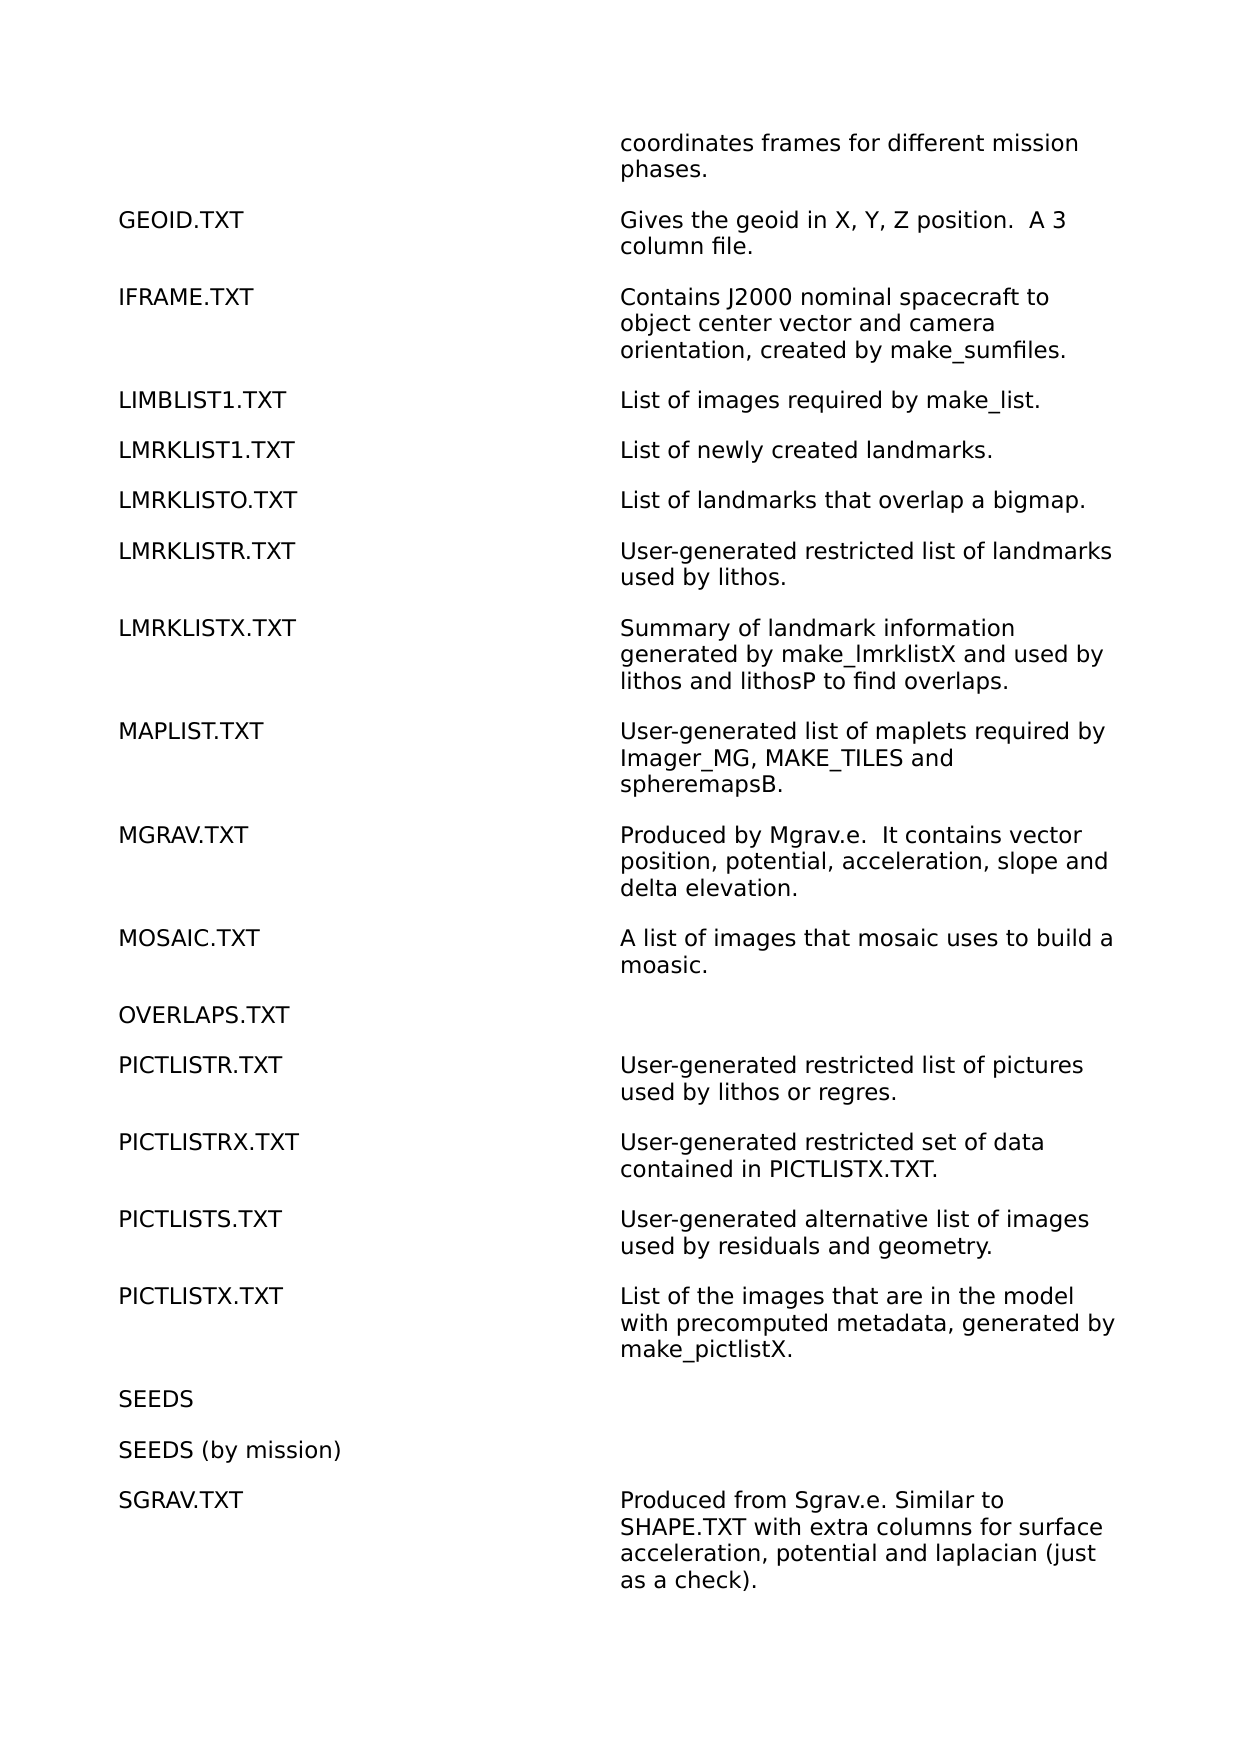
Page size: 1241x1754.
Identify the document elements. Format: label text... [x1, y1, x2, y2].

table_cell [118, 118, 620, 195]
table_cell List of landmarks that overlap a bigmap. [620, 476, 1122, 526]
table_cell Contains J2000 nominal spacecraft to object center vector and camera orientation, created by make_sumfiles. [620, 272, 1122, 375]
table_cell Produced by Mgrav.e. It contains vector position, potential, acceleration, slope and delta elevation. [620, 810, 1122, 913]
table_cell Summary of landmark information generated by make_lmrklistX and used by lithos and lithosP to find overlaps. [620, 603, 1122, 706]
table_cell PICTLISTX.TXT [118, 1271, 620, 1375]
table_cell [620, 1375, 1122, 1425]
table_cell User-generated list of maplets required by Imager_MG, MAKE_TILES and spheremapsB. [620, 706, 1122, 810]
table_cell LMRKLISTO.TXT [118, 476, 620, 526]
table_cell PICTLISTS.TXT [118, 1194, 620, 1271]
table_cell LMRKLISTX.TXT [118, 603, 620, 706]
table_cell SEEDS (by mission) [118, 1425, 620, 1475]
table_cell MGRAV.TXT [118, 810, 620, 913]
table_cell User-generated restricted set of data contained in PICTLISTX.TXT. [620, 1118, 1122, 1194]
table_cell LMRKLIST1.TXT [118, 426, 620, 476]
table_cell [620, 990, 1122, 1041]
table_cell PICTLISTRX.TXT [118, 1118, 620, 1194]
table_cell User-generated restricted list of pictures used by lithos or regres. [620, 1041, 1122, 1117]
table_cell User-generated alternative list of images used by residuals and geometry. [620, 1194, 1122, 1271]
table_cell coordinates frames for different mission phases. [620, 118, 1122, 195]
table_cell User-generated restricted list of landmarks used by lithos. [620, 526, 1122, 603]
table_cell IFRAME.TXT [118, 272, 620, 375]
table_cell MOSAIC.TXT [118, 914, 620, 990]
table_cell SEEDS [118, 1375, 620, 1425]
table_cell GEOID.TXT [118, 195, 620, 272]
table_cell [620, 1425, 1122, 1475]
table_cell OVERLAPS.TXT [118, 990, 620, 1041]
table_cell Produced from Sgrav.e. Similar to SHAPE.TXT with extra columns for surface acceleration, potential and laplacian (just as a check). [620, 1475, 1122, 1605]
table_cell List of newly created landmarks. [620, 426, 1122, 476]
table_cell List of images required by make_list. [620, 375, 1122, 426]
table_cell LIMBLIST1.TXT [118, 375, 620, 426]
table_cell A list of images that mosaic uses to build a moasic. [620, 914, 1122, 990]
table_cell Gives the geoid in X, Y, Z position. A 3 column file. [620, 195, 1122, 272]
table_cell LMRKLISTR.TXT [118, 526, 620, 603]
table_cell PICTLISTR.TXT [118, 1041, 620, 1117]
table_cell MAPLIST.TXT [118, 706, 620, 810]
table_cell SGRAV.TXT [118, 1475, 620, 1605]
table_cell List of the images that are in the model with precomputed metadata, generated by make_pictlistX. [620, 1271, 1122, 1375]
